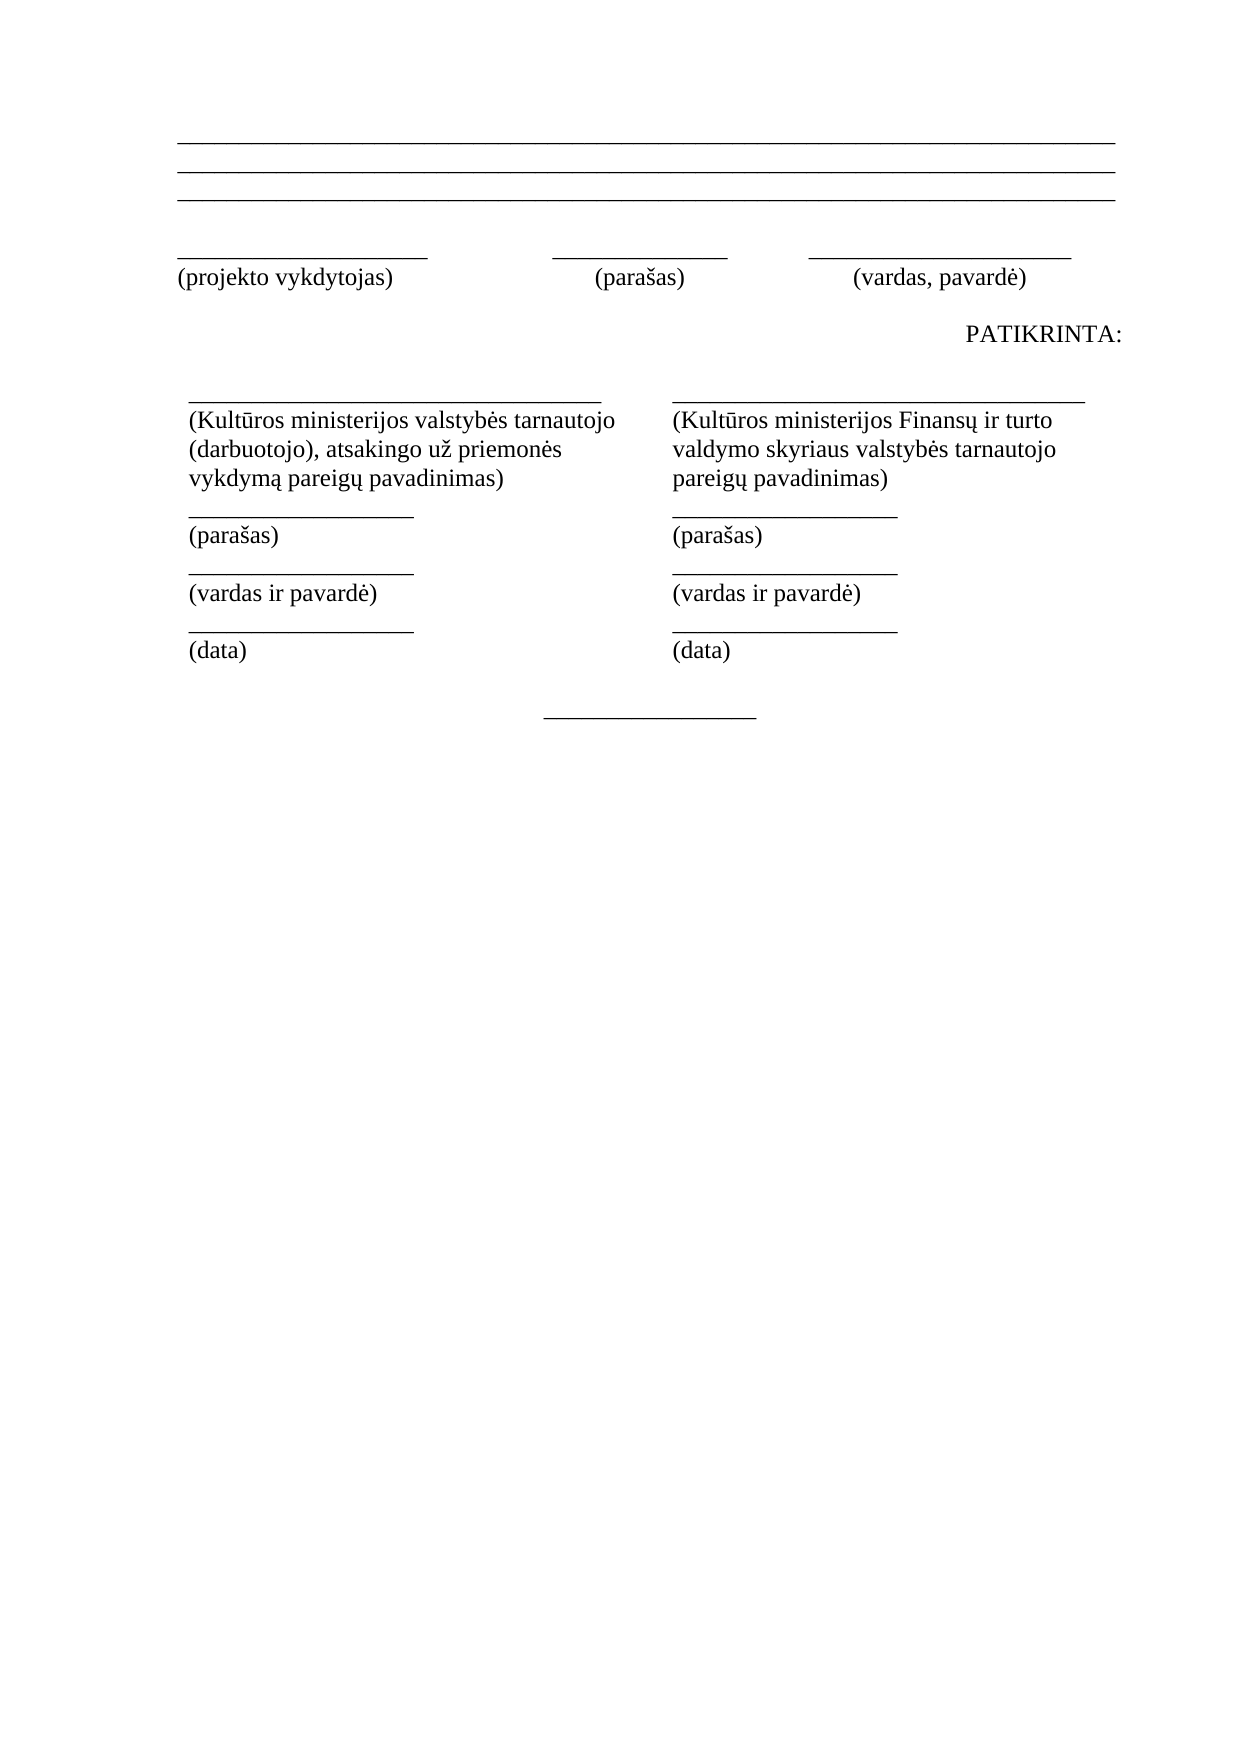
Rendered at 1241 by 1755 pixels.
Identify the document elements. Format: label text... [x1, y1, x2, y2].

table_cell __________________ (parašas) __________________ (vardas ir pavardė) __________________ (data) [177, 492, 661, 664]
text ____________________ ______________ _____________________ [177, 233, 1122, 262]
text _ [177, 118, 1122, 147]
text _________________ [177, 693, 1122, 722]
table_header _________________________________ (Kultūros ministerijos Finansų ir turto valdymo skyriaus valstybės tarnautojo pareigų pavadinimas) [661, 377, 1145, 492]
text _ [177, 176, 1122, 204]
text PATIKRINTA: [177, 319, 1122, 348]
text _ [177, 147, 1122, 176]
text (projekto vykdytojas) (parašas) (vardas, pavardė) [177, 262, 1122, 291]
table_header _________________________________ (Kultūros ministerijos valstybės tarnautojo (darbuotojo), atsakingo už priemonės vykdymą pareigų pavadinimas) [177, 377, 661, 492]
table_cell __________________ (parašas) __________________ (vardas ir pavardė) __________________ (data) [661, 492, 1145, 664]
